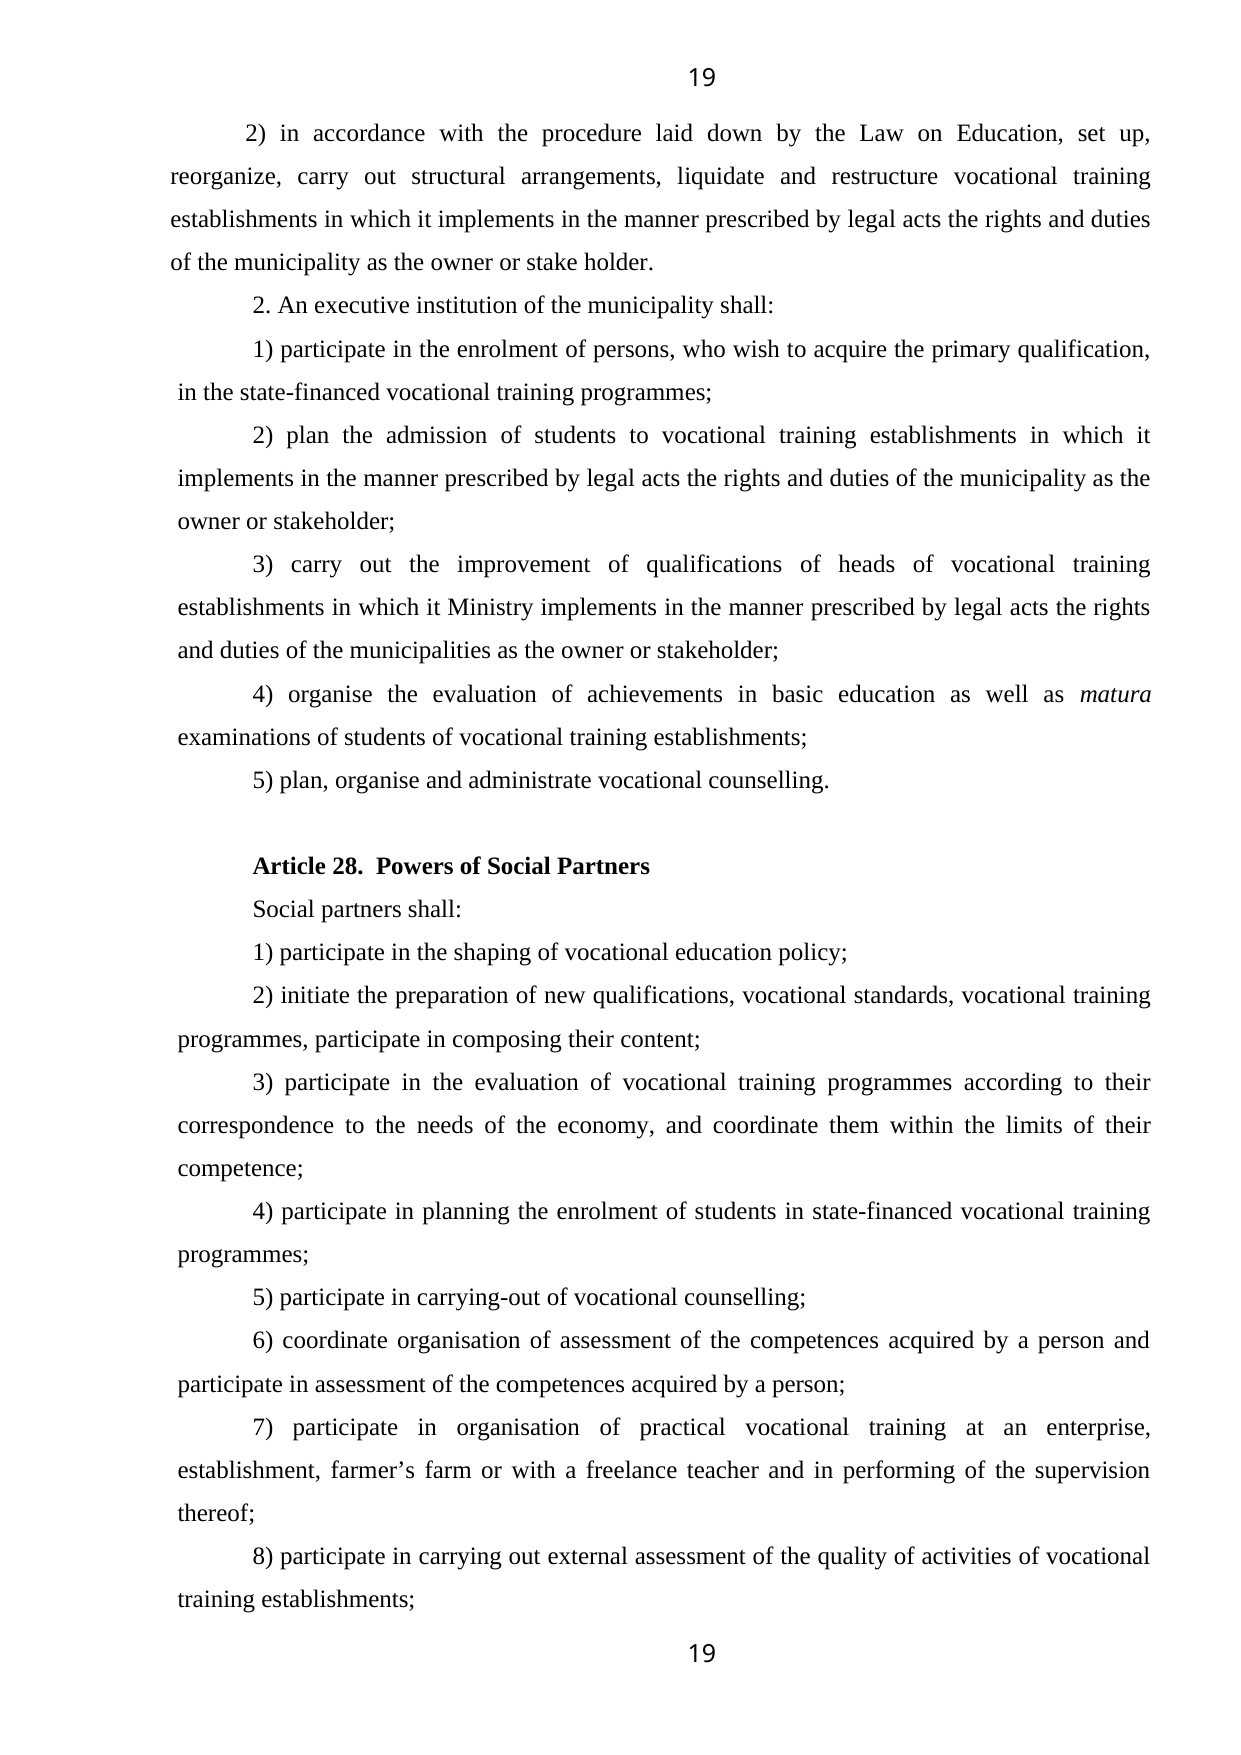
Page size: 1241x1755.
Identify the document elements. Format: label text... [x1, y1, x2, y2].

text 2) in accordance with the procedure laid down by the Law on Education, set up, reorganize, carry out structural arrangements, liquidate and restructure vocational training establishments in which it implements in the manner prescribed by legal acts the rights and duties of the municipality as the owner or stake holder. [170, 118, 1152, 276]
text 3) participate in the evaluation of vocational training programmes according to their correspondence to the needs of the economy, and coordinate them within the limits of their competence; [177, 1067, 1152, 1182]
text 6) coordinate organisation of assessment of the competences acquired by a person and participate in assessment of the competences acquired by a person; [177, 1326, 1152, 1397]
text 1) participate in the shaping of vocational education policy; [177, 937, 1152, 966]
text 5) participate in carrying-out of vocational counselling; [177, 1282, 1152, 1311]
text Social partners shall: [177, 894, 1152, 923]
text 2) initiate the preparation of new qualifications, vocational standards, vocational training programmes, participate in composing their content; [177, 981, 1152, 1052]
text 4) organise the evaluation of achievements in basic education as well as matura examinations of students of vocational training establishments; [177, 679, 1152, 751]
text 8) participate in carrying out external assessment of the quality of activities of vocational training establishments; [177, 1541, 1152, 1613]
text 5) plan, organise and administrate vocational counselling. [177, 765, 1152, 794]
text 4) participate in planning the enrolment of students in state-financed vocational training programmes; [177, 1196, 1152, 1268]
text Article 28. Powers of Social Partners [177, 851, 1152, 880]
text 2) plan the admission of students to vocational training establishments in which it implements in the manner prescribed by legal acts the rights and duties of the municipality as the owner or stakeholder; [177, 420, 1152, 535]
text 7) participate in organisation of practical vocational training at an enterprise, establishment, farmer’s farm or with a freelance teacher and in performing of the supervision thereof; [177, 1412, 1152, 1527]
text 2. An executive institution of the municipality shall: [177, 291, 1152, 319]
text 3) carry out the improvement of qualifications of heads of vocational training establishments in which it Ministry implements in the manner prescribed by legal acts the rights and duties of the municipalities as the owner or stakeholder; [177, 549, 1152, 664]
text 1) participate in the enrolment of persons, who wish to acquire the primary qualification, in the state-financed vocational training programmes; [177, 334, 1152, 406]
